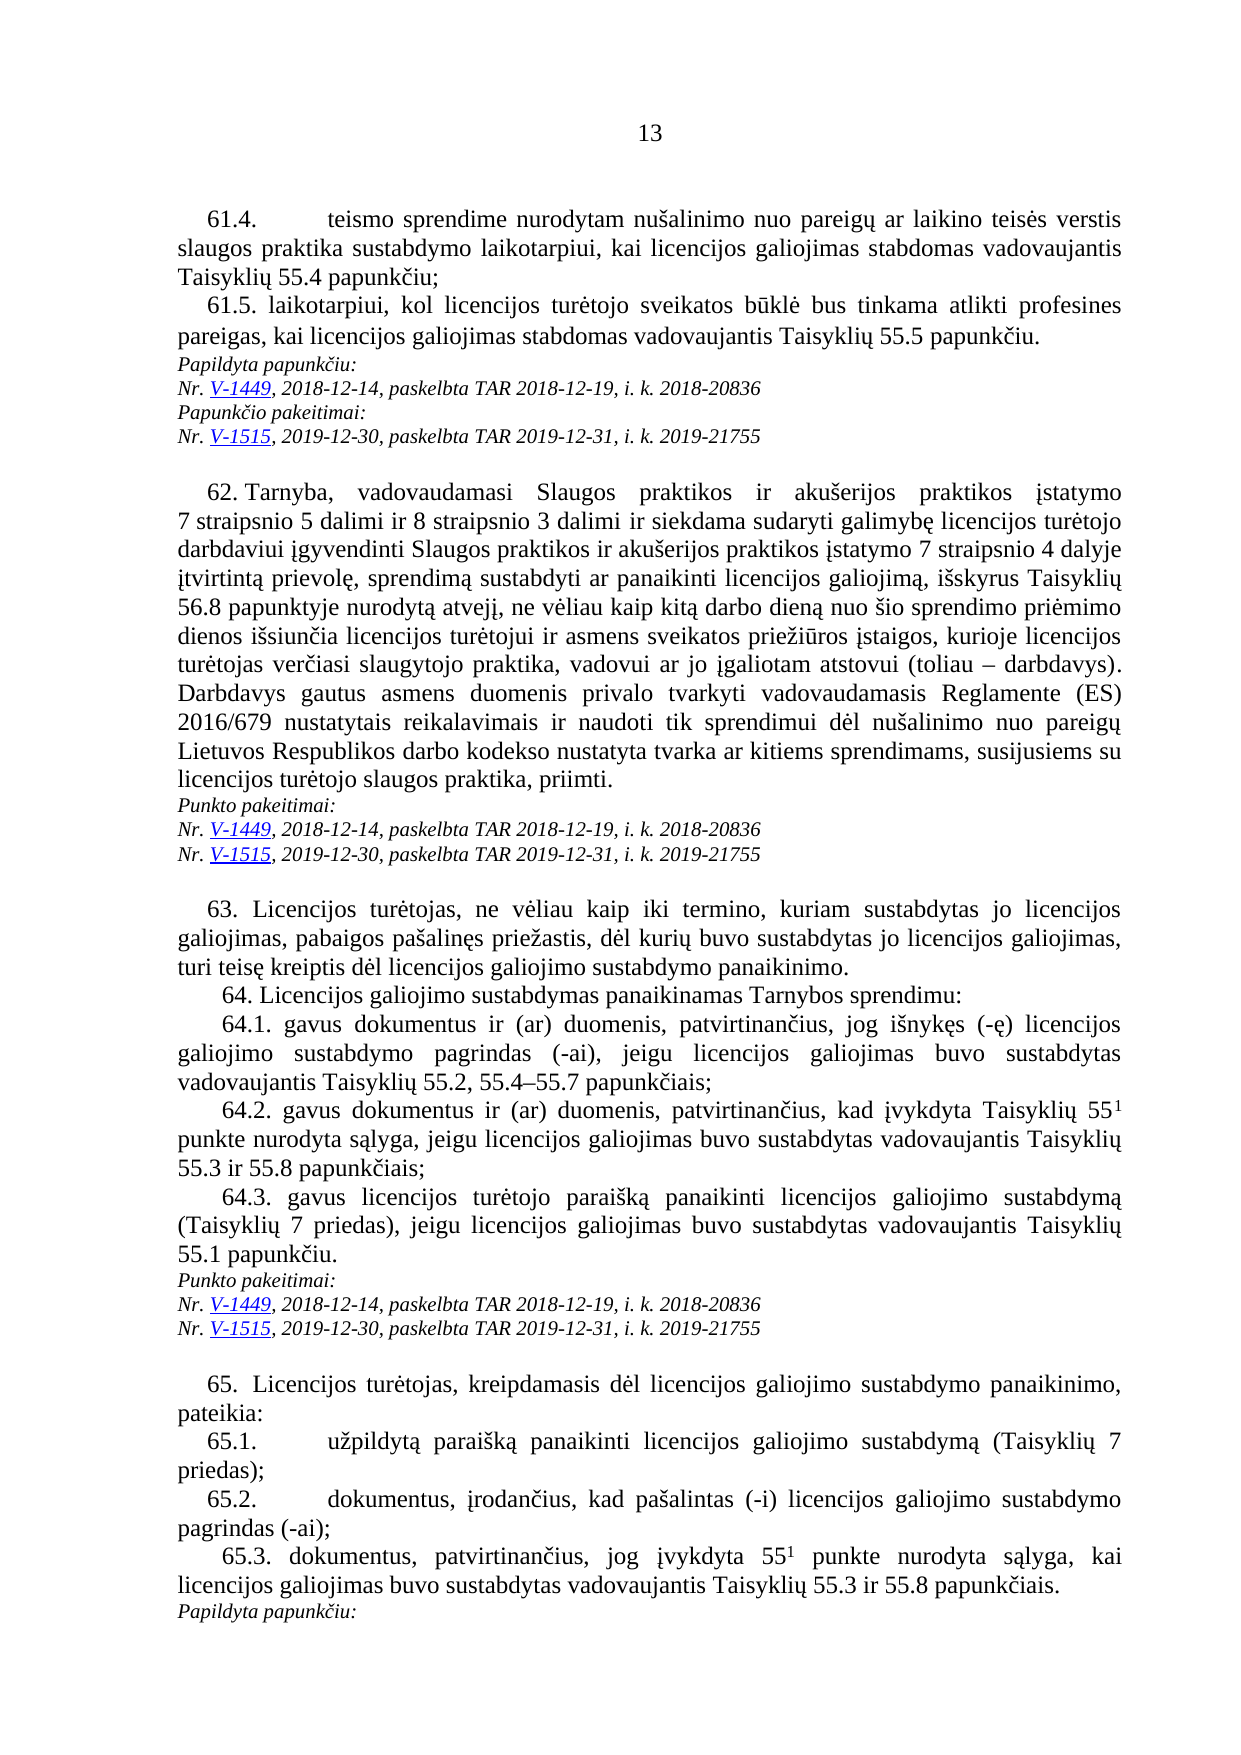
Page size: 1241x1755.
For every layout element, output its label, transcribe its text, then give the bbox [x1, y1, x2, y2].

text 64.1. gavus dokumentus ir (ar) duomenis, patvirtinančius, jog išnykęs (-ę) licencijos galiojimo sustabdymo pagrindas (-ai), jeigu licencijos galiojimas buvo sustabdytas vadovaujantis Taisyklių 55.2, 55.4–55.7 papunkčiais; [177, 1009, 1122, 1096]
text Nr. V-1515, 2019-12-30, paskelbta TAR 2019-12-31, i. k. 2019-21755 [177, 424, 1122, 448]
text 61.4. teismo sprendime nurodytam nušalinimo nuo pareigų ar laikino teisės verstis slaugos praktika sustabdymo laikotarpiui, kai licencijos galiojimas stabdomas vadovaujantis Taisyklių 55.4 papunkčiu; [177, 204, 1122, 291]
text Papunkčio pakeitimai: [177, 400, 1122, 424]
text 61.5. laikotarpiui, kol licencijos turėtojo sveikatos būklė bus tinkama atlikti profesines pareigas, kai licencijos galiojimas stabdomas vadovaujantis Taisyklių 55.5 papunkčiu. [177, 291, 1122, 350]
text Nr. V-1515, 2019-12-30, paskelbta TAR 2019-12-31, i. k. 2019-21755 [177, 841, 1122, 866]
text 65.1. užpildytą paraišką panaikinti licencijos galiojimo sustabdymą (Taisyklių 7 priedas); [177, 1426, 1122, 1484]
text Nr. V-1449, 2018-12-14, paskelbta TAR 2018-12-19, i. k. 2018-20836 [177, 376, 1122, 400]
text Nr. V-1449, 2018-12-14, paskelbta TAR 2018-12-19, i. k. 2018-20836 [177, 817, 1122, 841]
text Punkto pakeitimai: [177, 1268, 1122, 1292]
text 65. Licencijos turėtojas, kreipdamasis dėl licencijos galiojimo sustabdymo panaikinimo, pateikia: [177, 1369, 1122, 1426]
text 64. Licencijos galiojimo sustabdymas panaikinamas Tarnybos sprendimu: [177, 981, 1122, 1009]
text 63. Licencijos turėtojas, ne vėliau kaip iki termino, kuriam sustabdytas jo licencijos galiojimas, pabaigos pašalinęs priežastis, dėl kurių buvo sustabdytas jo licencijos galiojimas, turi teisę kreiptis dėl licencijos galiojimo sustabdymo panaikinimo. [177, 894, 1122, 981]
text 64.2. gavus dokumentus ir (ar) duomenis, patvirtinančius, kad įvykdyta Taisyklių 551 punkte nurodyta sąlyga, jeigu licencijos galiojimas buvo sustabdytas vadovaujantis Taisyklių 55.3 ir 55.8 papunkčiais; [177, 1096, 1122, 1182]
text Nr. V-1449, 2018-12-14, paskelbta TAR 2018-12-19, i. k. 2018-20836 [177, 1292, 1122, 1316]
text Nr. V-1515, 2019-12-30, paskelbta TAR 2019-12-31, i. k. 2019-21755 [177, 1316, 1122, 1340]
text Papildyta papunkčiu: [177, 352, 1122, 376]
text Papildyta papunkčiu: [177, 1599, 1122, 1623]
text Punkto pakeitimai: [177, 793, 1122, 817]
text 62. Tarnyba, vadovaudamasi Slaugos praktikos ir akušerijos praktikos įstatymo 7 straipsnio 5 dalimi ir 8 straipsnio 3 dalimi ir siekdama sudaryti galimybę licencijos turėtojo darbdaviui įgyvendinti Slaugos praktikos ir akušerijos praktikos įstatymo 7 straipsnio 4 dalyje įtvirtintą prievolę, sprendimą sustabdyti ar panaikinti licencijos galiojimą, išskyrus Taisyklių 56.8 papunktyje nurodytą atvejį, ne vėliau kaip kitą darbo dieną nuo šio sprendimo priėmimo dienos išsiunčia licencijos turėtojui ir asmens sveikatos priežiūros įstaigos, kurioje licencijos turėtojas verčiasi slaugytojo praktika, vadovui ar jo įgaliotam atstovui (toliau – darbdavys). Darbdavys gautus asmens duomenis privalo tvarkyti vadovaudamasis Reglamente (ES) 2016/679 nustatytais reikalavimais ir naudoti tik sprendimui dėl nušalinimo nuo pareigų Lietuvos Respublikos darbo kodekso nustatyta tvarka ar kitiems sprendimams, susijusiems su licencijos turėtojo slaugos praktika, priimti. [177, 477, 1122, 793]
text 65.2. dokumentus, įrodančius, kad pašalintas (-i) licencijos galiojimo sustabdymo pagrindas (-ai); [177, 1484, 1122, 1541]
text 64.3. gavus licencijos turėtojo paraišką panaikinti licencijos galiojimo sustabdymą (Taisyklių 7 priedas), jeigu licencijos galiojimas buvo sustabdytas vadovaujantis Taisyklių 55.1 papunkčiu. [177, 1182, 1122, 1268]
text 65.3. dokumentus, patvirtinančius, jog įvykdyta 551 punkte nurodyta sąlyga, kai licencijos galiojimas buvo sustabdytas vadovaujantis Taisyklių 55.3 ir 55.8 papunkčiais. [177, 1541, 1122, 1599]
